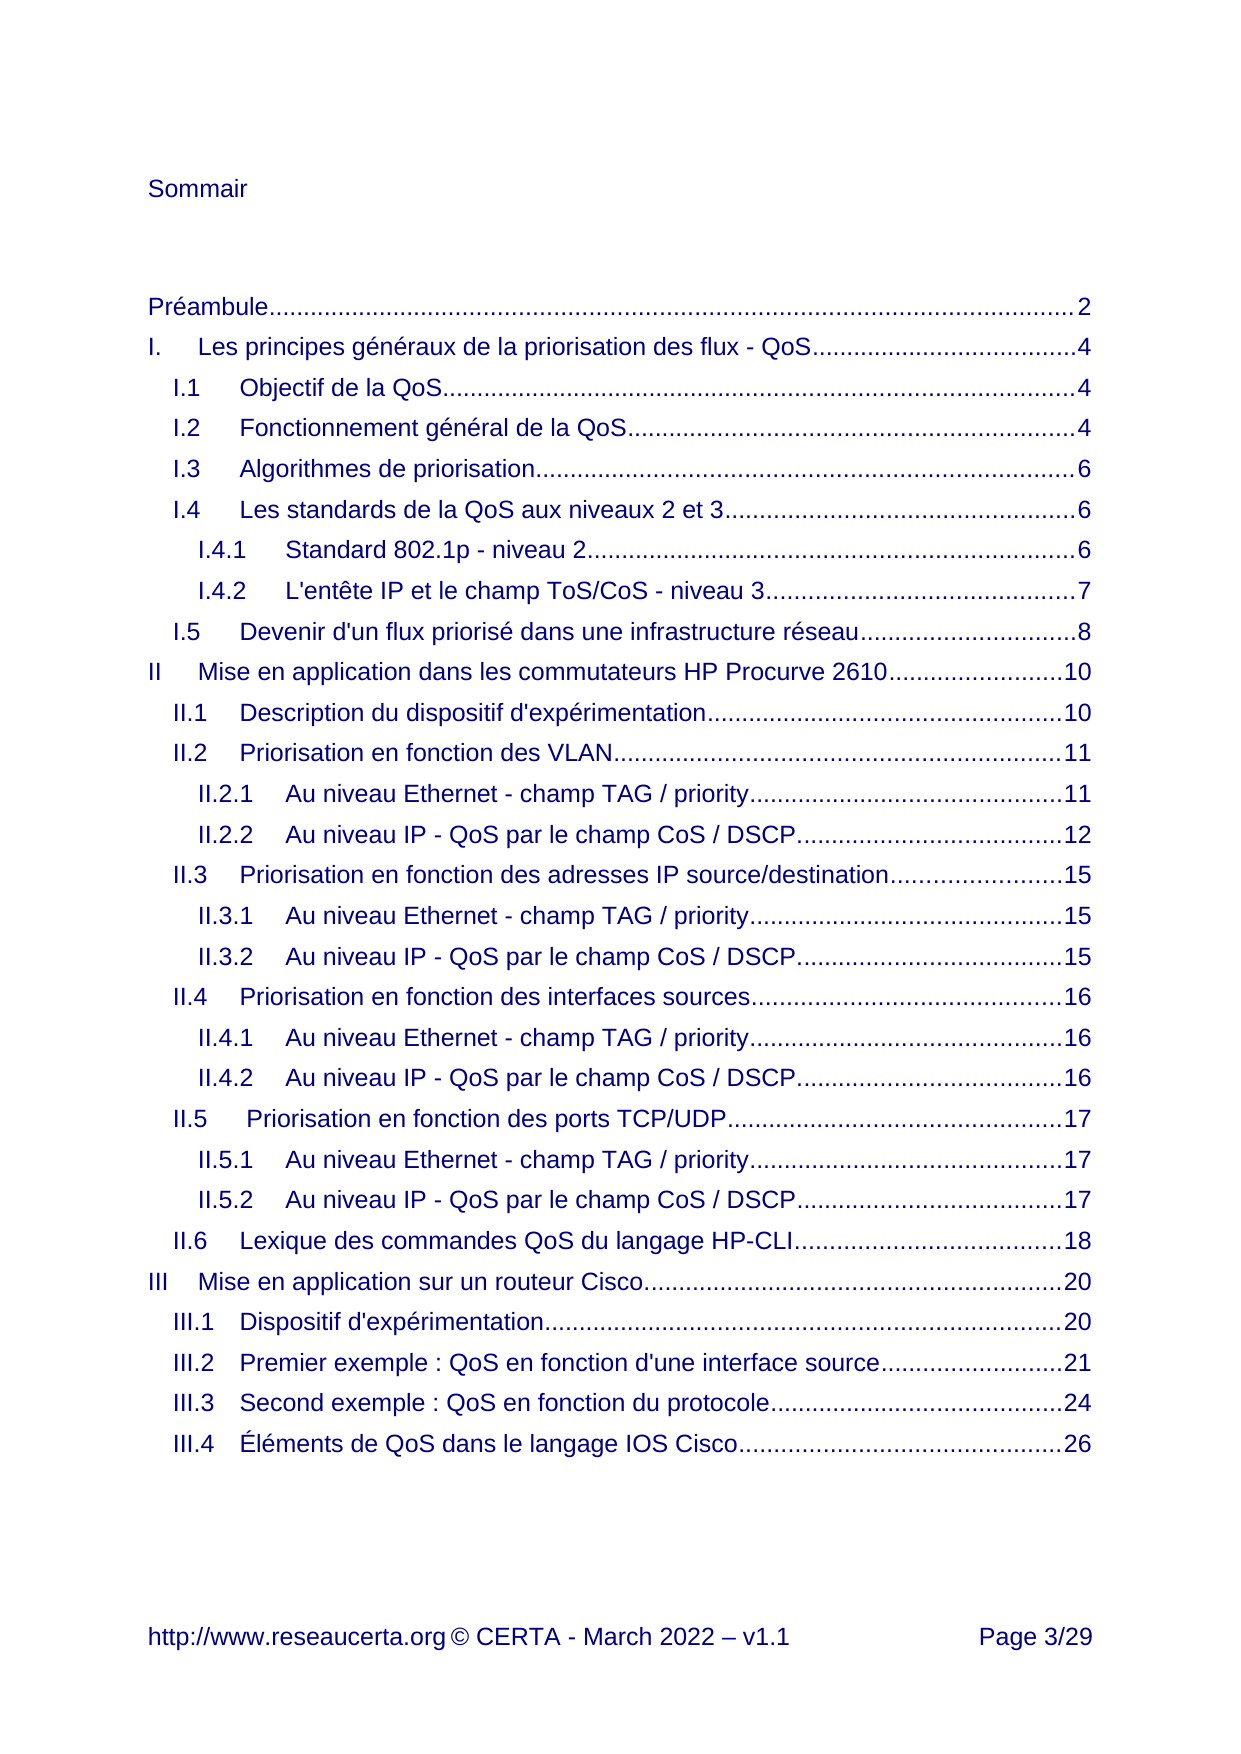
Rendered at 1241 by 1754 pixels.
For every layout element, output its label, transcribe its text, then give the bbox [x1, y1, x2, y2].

text II.5.1 Au niveau Ethernet - champ TAG / priority 17 [198, 1145, 1092, 1173]
text II.4.1 Au niveau Ethernet - champ TAG / priority 16 [198, 1023, 1092, 1052]
text II.1 Description du dispositif d'expérimentation 10 [173, 698, 1092, 727]
text I.3 Algorithmes de priorisation 6 [173, 454, 1092, 483]
text III.1 Dispositif d'expérimentation 20 [173, 1307, 1092, 1336]
text II.2.1 Au niveau Ethernet - champ TAG / priority 11 [198, 779, 1092, 808]
text I.5 Devenir d'un flux priorisé dans une infrastructure réseau 8 [173, 617, 1092, 645]
text I.1 Objectif de la QoS 4 [173, 373, 1092, 402]
text II.4 Priorisation en fonction des interfaces sources 16 [173, 982, 1092, 1011]
text II.3 Priorisation en fonction des adresses IP source/destination 15 [173, 860, 1092, 889]
text II.3.1 Au niveau Ethernet - champ TAG / priority 15 [198, 901, 1092, 930]
text II.2 Priorisation en fonction des VLAN 11 [173, 738, 1092, 767]
text I. Les principes généraux de la priorisation des flux - QoS 4 [148, 332, 1092, 361]
text I.4 Les standards de la QoS aux niveaux 2 et 3 6 [173, 495, 1092, 523]
text II Mise en application dans les commutateurs HP Procurve 2610 10 [148, 657, 1092, 686]
text I.4.2 L'entête IP et le champ ToS/CoS - niveau 3 7 [198, 576, 1092, 605]
text III.3 Second exemple : QoS en fonction du protocole 24 [173, 1388, 1092, 1417]
text II.5 Priorisation en fonction des ports TCP/UDP 17 [173, 1104, 1092, 1133]
text Préambule 2 [148, 292, 1092, 320]
text II.4.2 Au niveau IP - QoS par le champ CoS / DSCP. 16 [198, 1063, 1092, 1092]
text II.3.2 Au niveau IP - QoS par le champ CoS / DSCP. 15 [198, 942, 1092, 970]
text III Mise en application sur un routeur Cisco. 20 [148, 1267, 1092, 1295]
text III.4 Éléments de QoS dans le langage IOS Cisco 26 [173, 1429, 1092, 1458]
text II.5.2 Au niveau IP - QoS par le champ CoS / DSCP 17 [198, 1185, 1092, 1214]
text III.2 Premier exemple : QoS en fonction d'une interface source 21 [173, 1348, 1092, 1377]
text I.2 Fonctionnement général de la QoS 4 [173, 413, 1092, 442]
text II.2.2 Au niveau IP - QoS par le champ CoS / DSCP. 12 [198, 820, 1092, 848]
text Sommair [148, 174, 1092, 203]
text II.6 Lexique des commandes QoS du langage HP-CLI 18 [173, 1226, 1092, 1255]
text I.4.1 Standard 802.1p - niveau 2 6 [198, 535, 1092, 564]
